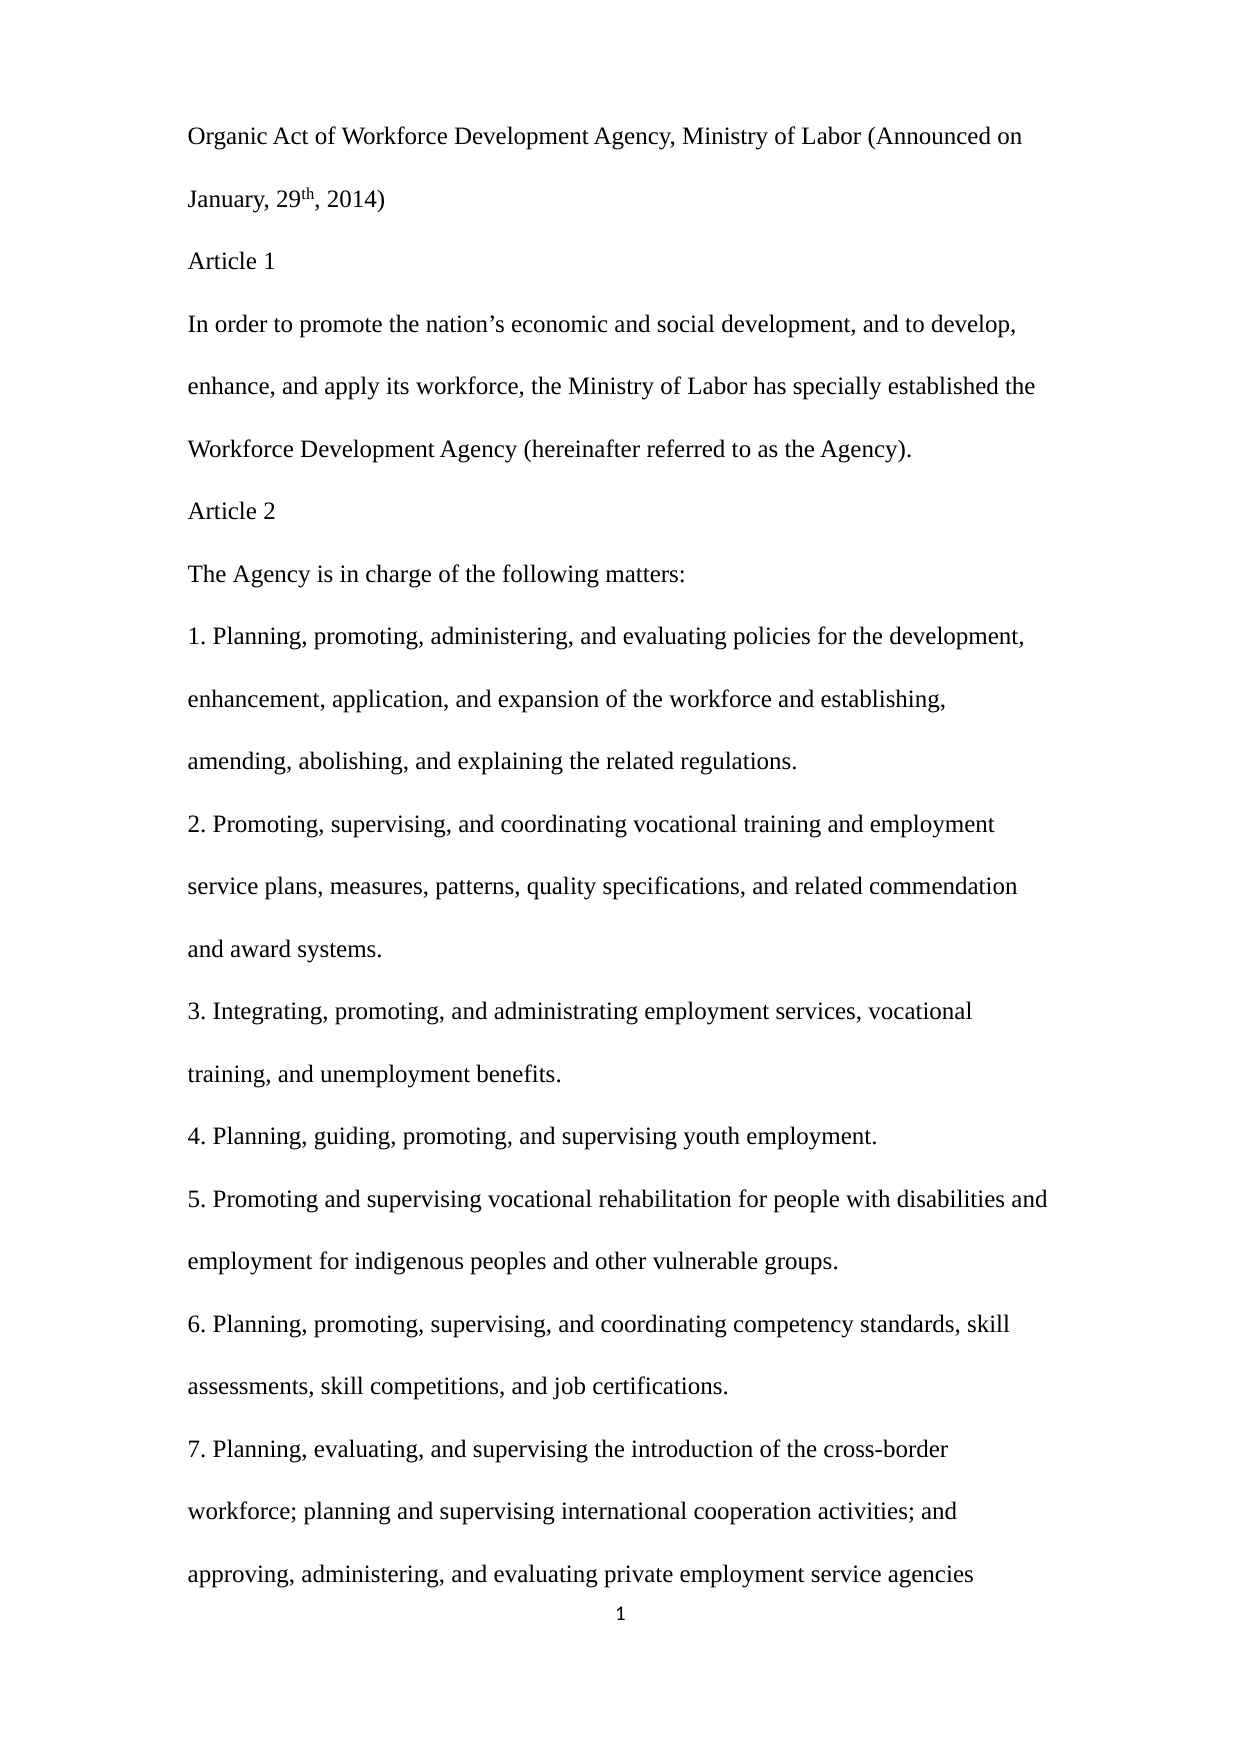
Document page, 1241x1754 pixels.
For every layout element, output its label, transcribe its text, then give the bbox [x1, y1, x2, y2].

text The Agency is in charge of the following matters: 1. Planning, promoting, administering, and evaluating policies for the development, enhancement, application, and expansion of the workforce and establishing, amending, abolishing, and explaining the related regulations. 2. Promoting, supervising, and coordinating vocational training and employment service plans, measures, patterns, quality specifications, and related commendation and award systems. 3. Integrating, promoting, and administrating employment services, vocational training, and unemployment benefits. 4. Planning, guiding, promoting, and supervising youth employment. 5. Promoting and supervising vocational rehabilitation for people with disabilities and employment for indigenous peoples and other vulnerable groups. 6. Planning, promoting, supervising, and coordinating competency standards, skill assessments, skill competitions, and job certifications. 7. Planning, evaluating, and supervising the introduction of the cross-border workforce; planning and supervising international cooperation activities; and approving, administering, and evaluating private employment service agencies [187, 532, 1053, 1594]
text Article 2 [187, 469, 1053, 532]
text Organic Act of Workforce Development Agency, Ministry of Labor (Announced on January, 29th, 2014) [187, 94, 1053, 219]
text Article 1 [187, 219, 1053, 282]
text In order to promote the nation’s economic and social development, and to develop, enhance, and apply its workforce, the Ministry of Labor has specially established the Workforce Development Agency (hereinafter referred to as the Agency). [187, 282, 1053, 469]
